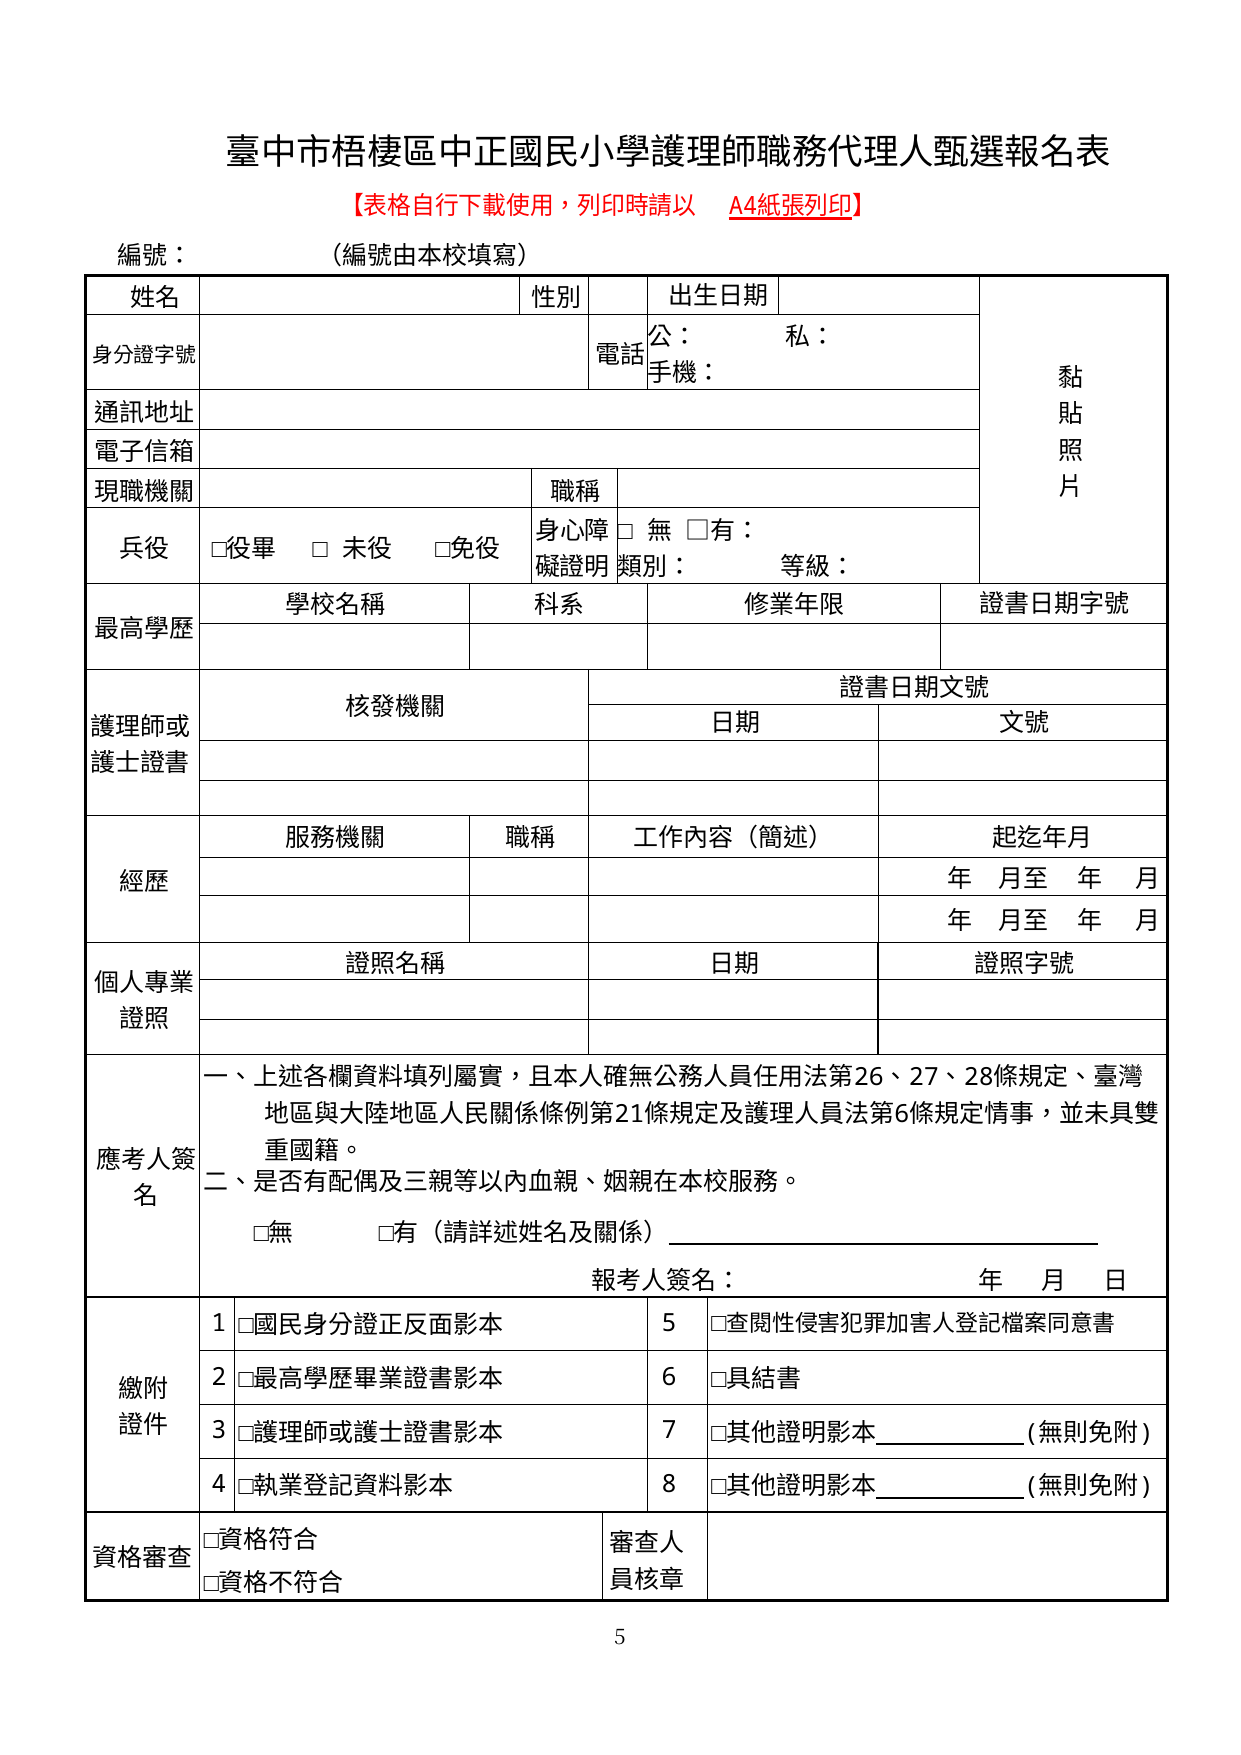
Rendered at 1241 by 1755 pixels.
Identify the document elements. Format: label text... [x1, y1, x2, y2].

table_cell □護理師或護士證書影本 [235, 1405, 647, 1458]
table_cell [708, 1513, 1166, 1599]
table_cell 應考人簽名 [87, 1055, 199, 1296]
table_cell 8 [648, 1459, 707, 1511]
table_cell □其他證明影本 (無則免附) [708, 1405, 1166, 1458]
table_header 出生日期 [648, 277, 778, 313]
table_cell [200, 1020, 588, 1054]
table_cell [470, 896, 588, 942]
table_cell 經歷 [87, 816, 199, 942]
table_cell 證照名稱 [200, 943, 588, 979]
table_cell 學校名稱 [200, 584, 469, 622]
table_cell 證照字號 [879, 943, 1166, 979]
text 【表格自行下載使用，列印時請以 A4紙張列印】 [71, 186, 1145, 222]
table_cell 職稱 [532, 469, 617, 507]
table_cell 工作內容（簡述） [589, 816, 878, 857]
table_cell 2 [200, 1351, 234, 1404]
table_header 性別 [520, 277, 588, 313]
table_cell [618, 469, 979, 507]
table_cell 6 [648, 1351, 707, 1404]
table_cell 年 [1058, 896, 1114, 942]
table_cell □國民身分證正反面影本 [235, 1298, 647, 1350]
table_cell [648, 624, 940, 669]
table_cell [879, 1020, 1166, 1054]
table_cell [879, 781, 1166, 815]
table_cell 月至 [979, 858, 1058, 894]
table_cell 身分證字號 [87, 315, 199, 389]
table_cell [879, 980, 1166, 1019]
table_cell 3 [200, 1405, 234, 1458]
table_cell □役畢 [200, 508, 289, 583]
table_cell [200, 980, 588, 1019]
table_cell 月 [1114, 896, 1166, 942]
table_cell [589, 896, 878, 942]
table_cell 資格審查 [87, 1513, 199, 1599]
table_cell 電子信箱 [87, 430, 199, 468]
table_cell 證書日期文號 [589, 670, 1166, 704]
table_cell 科系 [470, 584, 647, 622]
table_cell 日期 [589, 705, 878, 740]
table_cell 月至 [979, 896, 1058, 942]
table_cell [470, 624, 647, 669]
table_cell 服務機關 [200, 816, 469, 857]
table_cell 4 [200, 1459, 234, 1511]
table_cell 電話 [589, 315, 647, 389]
table_cell [200, 315, 588, 389]
table_cell □具結書 [708, 1351, 1166, 1404]
table_cell □免役 [402, 508, 519, 583]
table_cell 證書日期字號 [941, 584, 1166, 622]
table_cell 修業年限 [648, 584, 940, 622]
table_cell [879, 741, 1166, 780]
table_cell 起迄年月 [879, 816, 1166, 857]
table_header [200, 277, 519, 313]
table_cell 職稱 [470, 816, 588, 857]
table_header 姓名 [87, 277, 199, 313]
table_cell [879, 858, 923, 894]
table_cell □執業登記資料影本 [235, 1459, 647, 1511]
table_header 黏貼照片 [980, 277, 1166, 583]
table_cell [589, 858, 878, 894]
table_cell [200, 781, 588, 815]
table_cell 通訊地址 [87, 390, 199, 428]
table_cell [200, 896, 469, 942]
table_cell 個人專業證照 [87, 943, 199, 1054]
table_cell □資格符合 □資格不符合 [200, 1513, 602, 1599]
table_cell 文號 [879, 705, 1166, 740]
table_header [779, 277, 979, 313]
table_cell □最高學歷畢業證書影本 [235, 1351, 647, 1404]
table_cell □其他證明影本 (無則免附) [708, 1459, 1166, 1511]
table_cell 1 [200, 1298, 234, 1350]
table_cell 7 [648, 1405, 707, 1458]
table_cell 現職機關 [87, 469, 199, 507]
table_cell [589, 741, 878, 780]
table_cell 身心障礙證明 [532, 508, 617, 583]
table_cell [200, 430, 979, 468]
table_cell 公： 私： 手機： [648, 315, 979, 389]
table_cell [200, 858, 469, 894]
table_cell 5 [648, 1298, 707, 1350]
table_cell [879, 896, 923, 942]
table_cell 年 [923, 896, 979, 942]
table_cell [589, 1020, 877, 1054]
table_cell [200, 469, 531, 507]
table_cell [200, 624, 469, 669]
table_cell 護理師或護士證書 [87, 670, 199, 815]
table_cell [589, 980, 877, 1019]
table_cell 月 [1114, 858, 1166, 894]
table_cell 審查人員核章 [603, 1513, 707, 1599]
table_cell [470, 858, 588, 894]
table_header [589, 277, 647, 313]
text 臺中市梧棲區中正國民小學護理師職務代理人甄選報名表 [166, 124, 1170, 175]
table_cell [200, 390, 979, 428]
table_cell [200, 741, 588, 780]
table_cell 核發機關 [200, 670, 588, 740]
table_cell □ 未役 [289, 508, 402, 583]
table_cell [520, 508, 531, 583]
table_cell 日期 [589, 943, 877, 979]
table_cell 一、上述各欄資料填列屬實，且本人確無公務人員任用法第26、27、28條規定、臺灣地區與大陸地區人民關係條例第21條規定及護理人員法第6條規定情事，並未具雙重國籍。 二、是否有配偶及三親等以內血親、姻親在本校服務。 □無 □有（請詳述姓名及關係） 報考人簽名： 年月日 [200, 1055, 1166, 1296]
table_cell □查閱性侵害犯罪加害人登記檔案同意書 [708, 1298, 1166, 1350]
table_cell 繳附證件 [87, 1298, 199, 1511]
table_cell 年 [1058, 858, 1114, 894]
table_cell 最高學歷 [87, 584, 199, 669]
table_cell [589, 781, 878, 815]
table_cell □ 無 □有： 類別： 等級： [618, 508, 979, 583]
table_cell 兵役 [87, 508, 199, 583]
table_cell 年 [923, 858, 979, 894]
text 編號： （編號由本校填寫） [71, 236, 588, 272]
table_cell [941, 624, 1166, 669]
